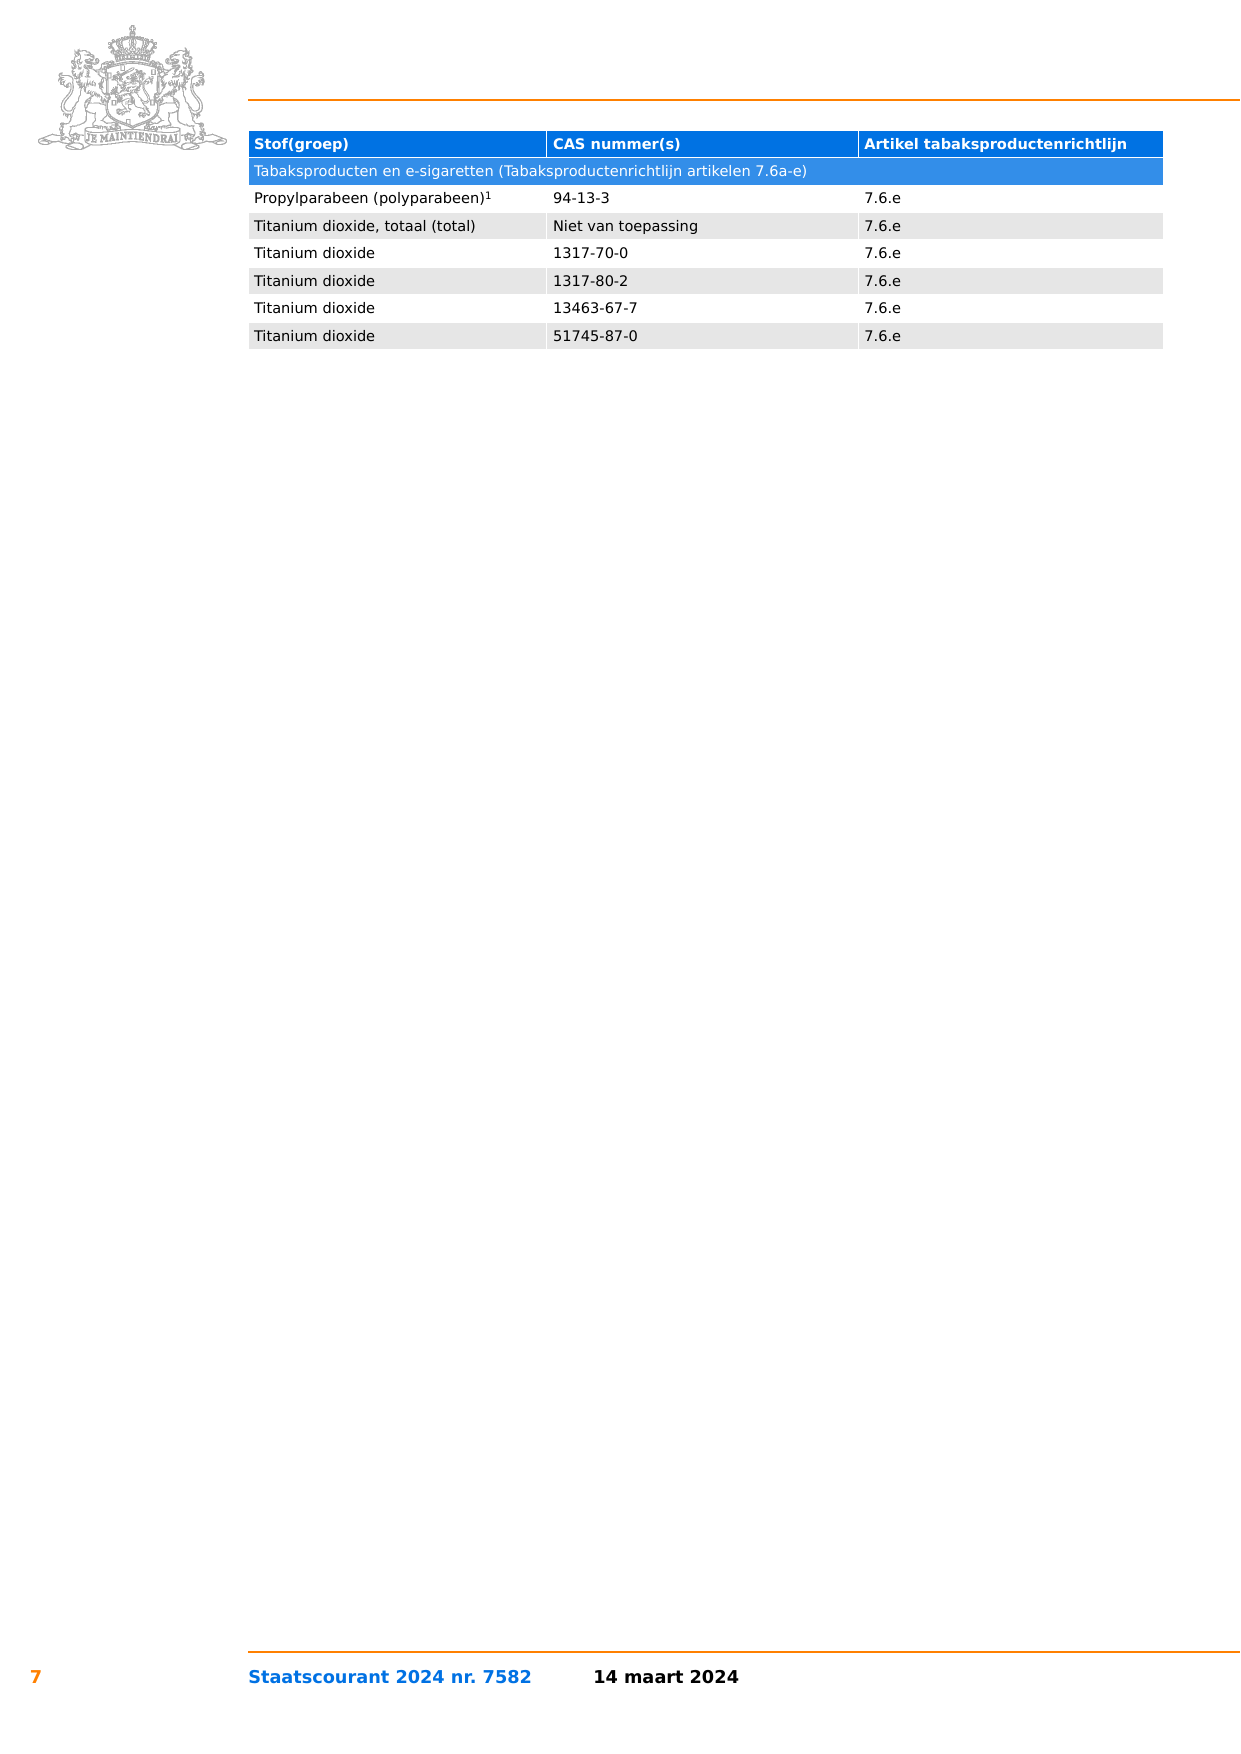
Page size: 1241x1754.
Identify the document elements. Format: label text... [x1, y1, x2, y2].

table_cell 7.6.e [859, 186, 1163, 212]
table_cell Titanium dioxide [249, 295, 546, 322]
table_header CAS nummer(s) [547, 131, 858, 157]
table_cell 13463-67-7 [547, 295, 858, 322]
table_cell Titanium dioxide, totaal (total) [249, 213, 546, 239]
table_cell 7.6.e [859, 323, 1163, 349]
table_cell Tabaksproducten en e-sigaretten (Tabaksproductenrichtlijn artikelen 7.6a-e) [249, 158, 1163, 185]
table_header Stof(groep) [249, 131, 546, 157]
table_cell Propylparabeen (polyparabeen)1 [249, 186, 546, 212]
table_cell 1317-80-2 [547, 268, 858, 294]
picture [38, 25, 227, 150]
table_cell 7.6.e [859, 295, 1163, 322]
table_cell 51745-87-0 [547, 323, 858, 349]
table_cell Titanium dioxide [249, 268, 546, 294]
table_cell Titanium dioxide [249, 241, 546, 267]
table_cell 7.6.e [859, 241, 1163, 267]
table_cell 1317-70-0 [547, 241, 858, 267]
table_cell Niet van toepassing [547, 213, 858, 239]
table_cell 94-13-3 [547, 186, 858, 212]
table_header Artikel tabaksproductenrichtlijn [859, 131, 1163, 157]
table_cell 7.6.e [859, 213, 1163, 239]
table_cell Titanium dioxide [249, 323, 546, 349]
table_cell 7.6.e [859, 268, 1163, 294]
